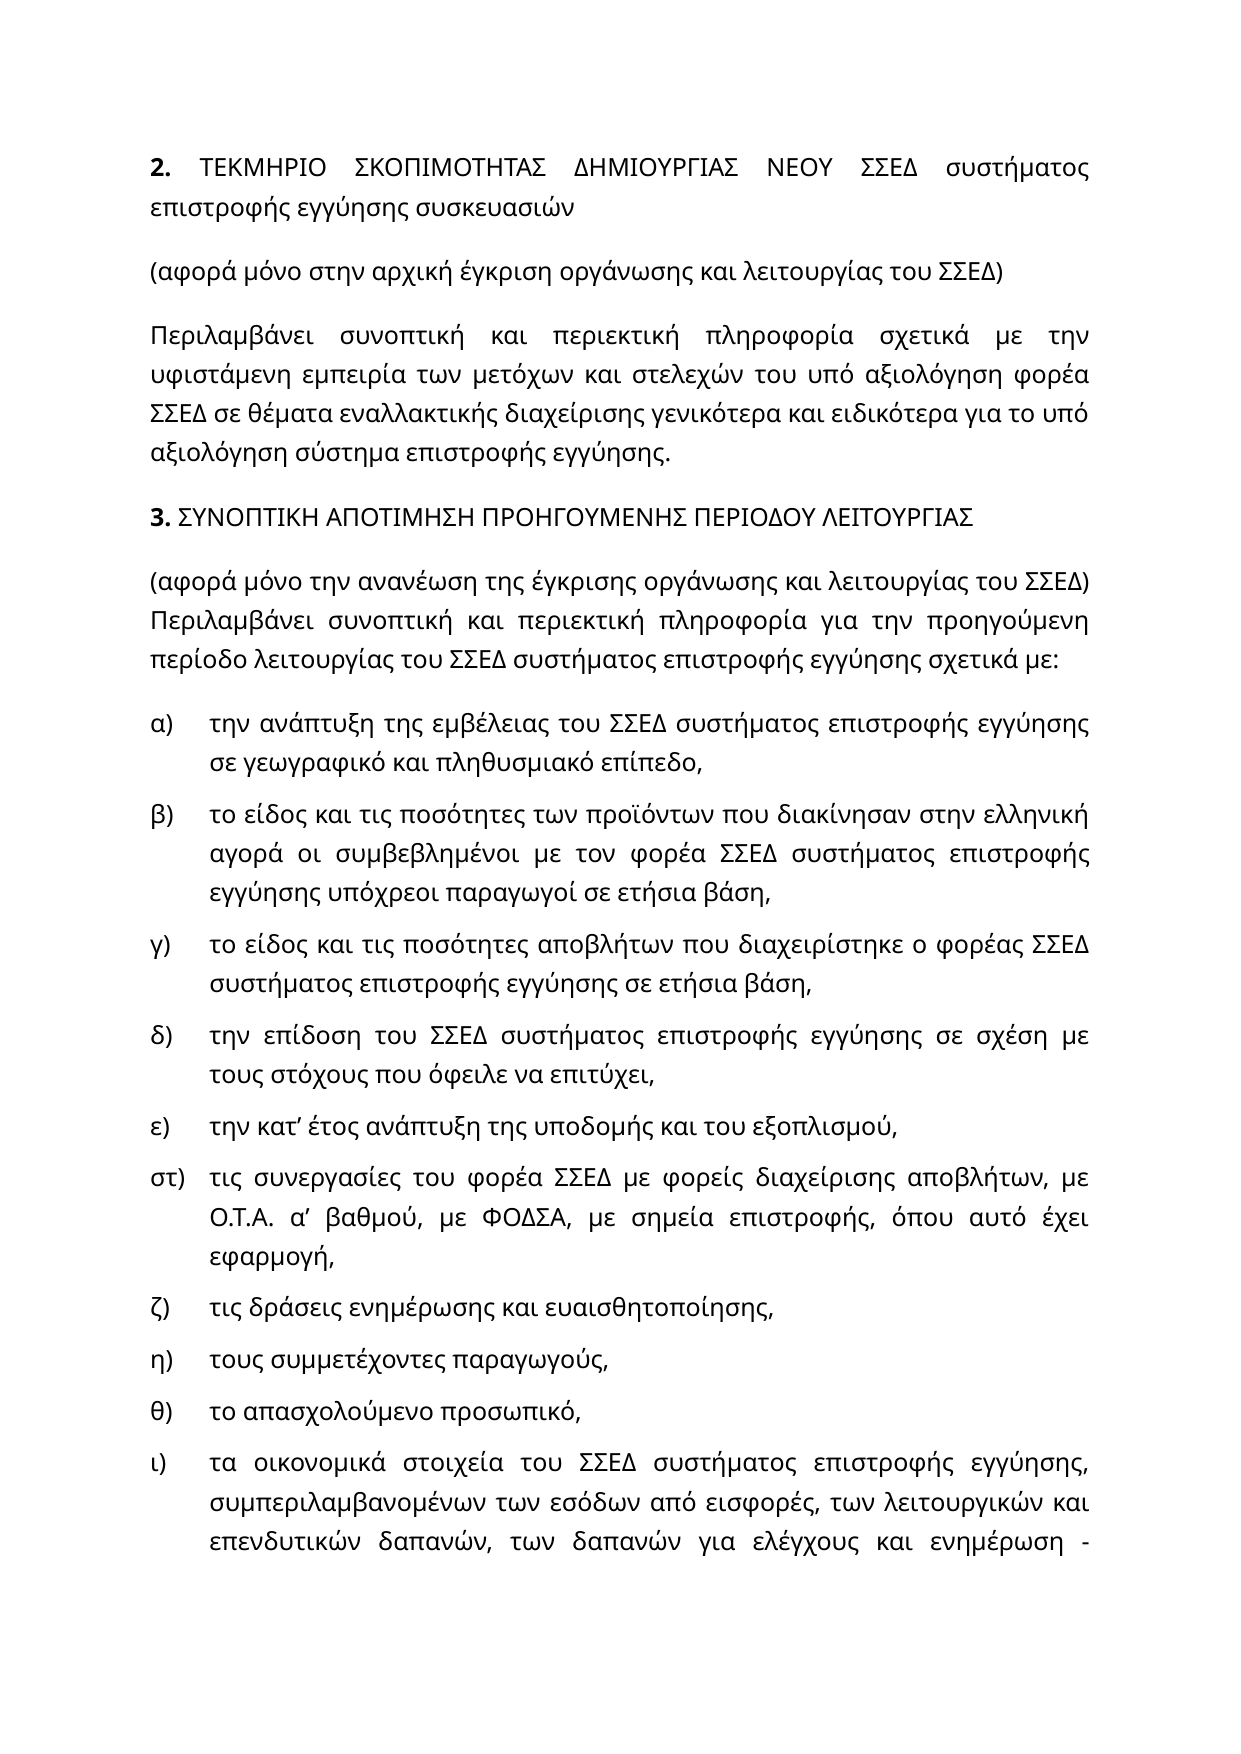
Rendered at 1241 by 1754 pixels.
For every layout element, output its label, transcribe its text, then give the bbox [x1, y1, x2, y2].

text Περιλαμβάνει συνοπτική και περιεκτική πληροφορία σχετικά με την υφιστάμενη εμπειρία των μετόχων και στελεχών του υπό αξιολόγηση φορέα ΣΣΕΔ σε θέματα εναλλακτικής διαχείρισης γενικότερα και ειδικότερα για το υπό αξιολόγηση σύστημα επιστροφής εγγύησης. [150, 317, 1090, 469]
list στ) τις συνεργασίες του φορέα ΣΣΕΔ με φορείς διαχείρισης αποβλήτων, με Ο.Τ.Α. α’ βαθμού, με ΦΟΔΣΑ, με σημεία επιστροφής, όπου αυτό έχει εφαρμογή, [150, 1160, 1090, 1272]
list ι) τα οικονομικά στοιχεία του ΣΣΕΔ συστήματος επιστροφής εγγύησης, συμπεριλαμβανομένων των εσόδων από εισφορές, των λειτουργικών και επενδυτικών δαπανών, των δαπανών για ελέγχους και ενημέρωση [150, 1445, 1090, 1557]
list α) την ανάπτυξη της εμβέλειας του ΣΣΕΔ συστήματος επιστροφής εγγύησης σε γεωγραφικό και πληθυσμιακό επίπεδο, [150, 706, 1090, 779]
text (αφορά μόνο στην αρχική έγκριση οργάνωσης και λειτουργίας του ΣΣΕΔ) [150, 253, 1090, 287]
list ε) την κατ’ έτος ανάπτυξη της υποδομής και του εξοπλισμού, [150, 1108, 1090, 1142]
text 3. ΣΥΝΟΠΤΙΚΗ ΑΠΟΤΙΜΗΣΗ ΠΡΟΗΓΟΥΜΕΝΗΣ ΠΕΡΙΟΔΟΥ ΛΕΙΤΟΥΡΓΙΑΣ [150, 499, 1090, 533]
text 2. ΤΕΚΜΗΡΙΟ ΣΚΟΠΙΜΟΤΗΤΑΣ ΔΗΜΙΟΥΡΓΙΑΣ ΝΕΟΥ ΣΣΕΔ συστήματος επιστροφής εγγύησης συσκευασιών [150, 150, 1090, 223]
text (αφορά μόνο την ανανέωση της έγκρισης οργάνωσης και λειτουργίας του ΣΣΕΔ) Περιλαμβάνει συνοπτική και περιεκτική πληροφορία για την προηγούμενη περίοδο λειτουργίας του ΣΣΕΔ συστήματος επιστροφής εγγύησης σχετικά με: [150, 563, 1090, 676]
list ζ) τις δράσεις ενημέρωσης και ευαισθητοποίησης, [150, 1290, 1090, 1324]
list η) τους συμμετέχοντες παραγωγούς, [150, 1342, 1090, 1376]
list β) το είδος και τις ποσότητες των προϊόντων που διακίνησαν στην ελληνική αγορά οι συμβεβλημένοι με τον φορέα ΣΣΕΔ συστήματος επιστροφής εγγύησης υπόχρεοι παραγωγοί σε ετήσια βάση, [150, 797, 1090, 909]
list θ) το απασχολούμενο προσωπικό, [150, 1393, 1090, 1427]
list δ) την επίδοση του ΣΣΕΔ συστήματος επιστροφής εγγύησης σε σχέση με τους στόχους που όφειλε να επιτύχει, [150, 1017, 1090, 1091]
list γ) το είδος και τις ποσότητες αποβλήτων που διαχειρίστηκε ο φορέας ΣΣΕΔ συστήματος επιστροφής εγγύησης σε ετήσια βάση, [150, 927, 1090, 1000]
